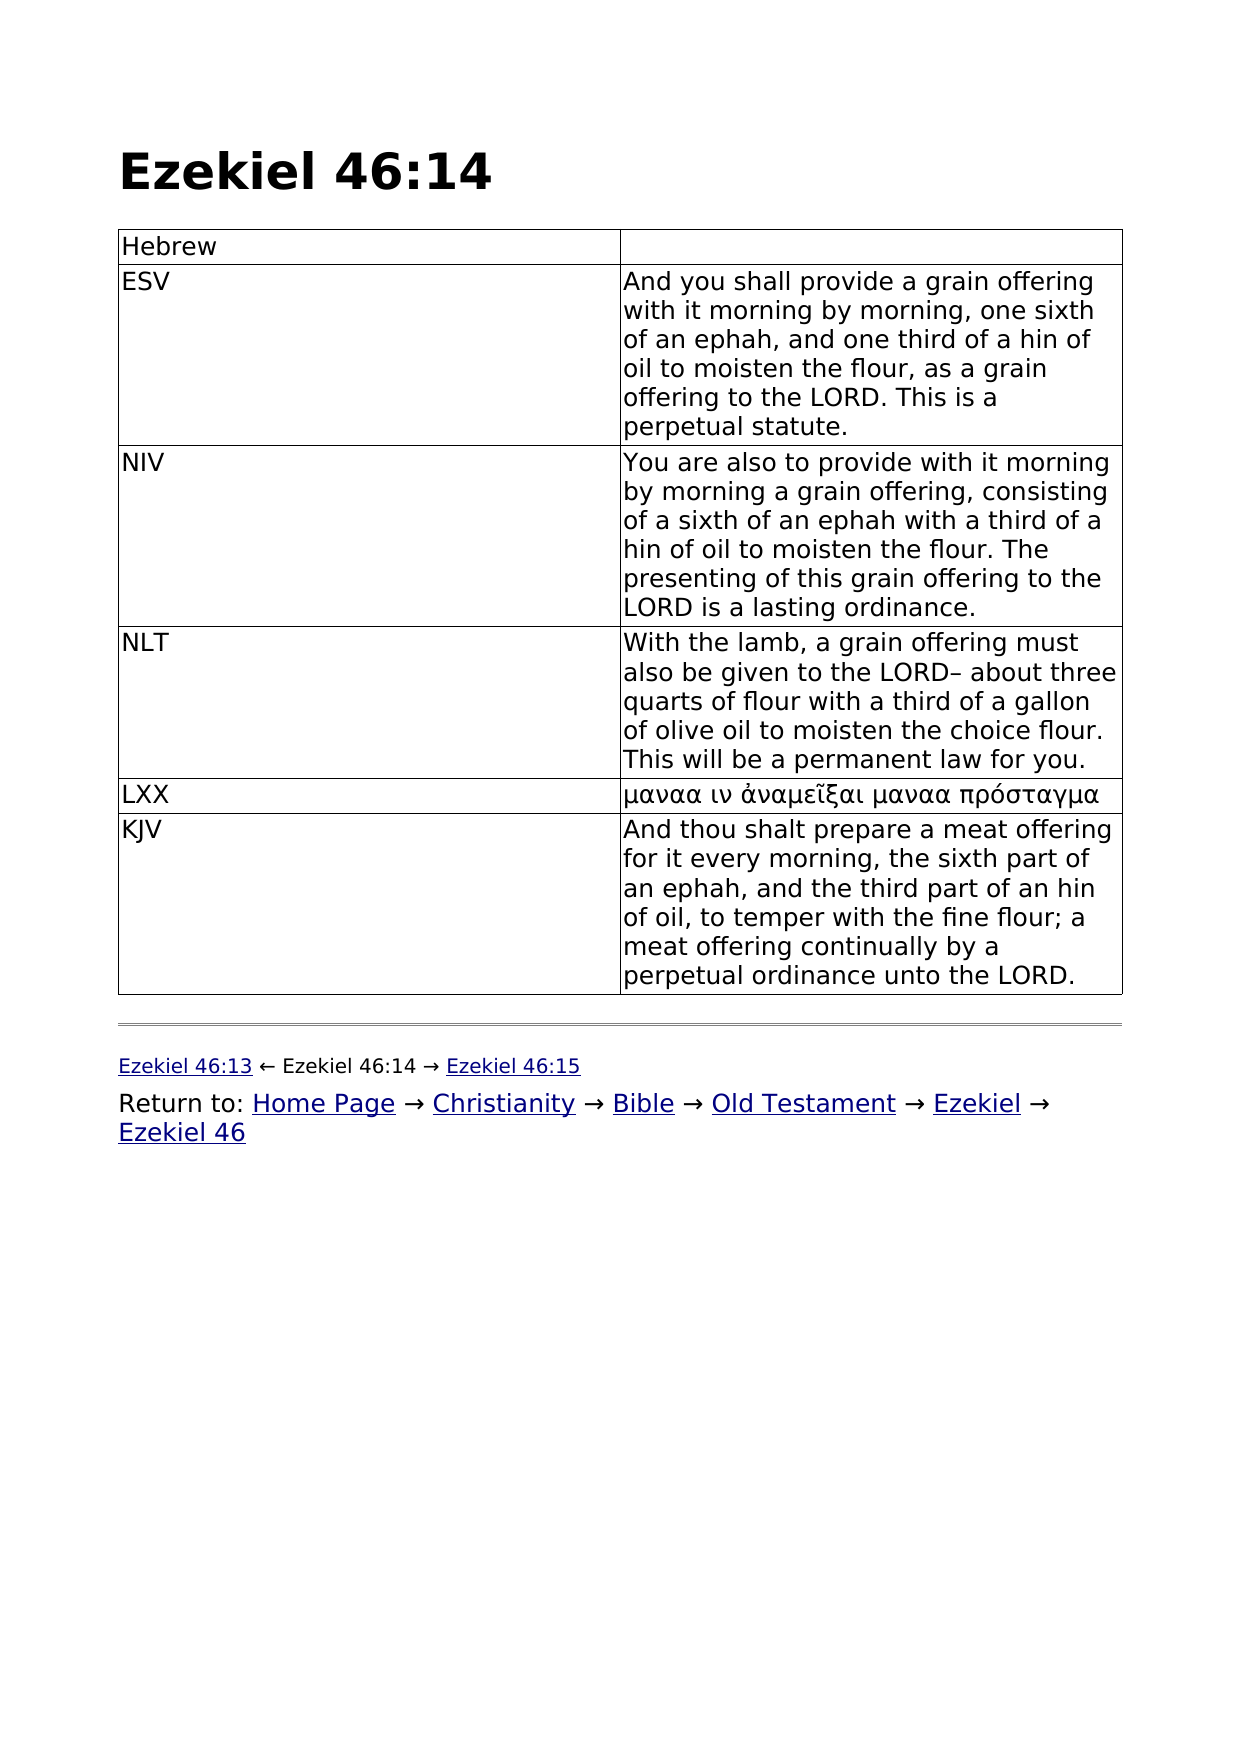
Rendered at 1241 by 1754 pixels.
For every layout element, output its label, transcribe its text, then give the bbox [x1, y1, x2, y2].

table_cell LXX [119, 779, 620, 812]
table_cell KJV [119, 814, 620, 993]
table_cell μαναα ιν ἀναμεῖξαι μαναα πρόσταγμα [621, 779, 1122, 812]
table_cell You are also to provide with it morning by morning a grain offering, consisting of a sixth of an ephah with a third of a hin of oil to moisten the flour. The presenting of this grain offering to the LORD is a lasting ordinance. [621, 446, 1122, 626]
table_cell NLT [119, 627, 620, 777]
table_cell ESV [119, 265, 620, 445]
table_cell NIV [119, 446, 620, 626]
table_cell With the lamb, a grain offering must also be given to the LORD– about three quarts of flour with a third of a gallon of olive oil to moisten the choice flour. This will be a permanent law for you. [621, 627, 1122, 777]
table_cell And you shall provide a grain offering with it morning by morning, one sixth of an ephah, and one third of a hin of oil to moisten the flour, as a grain offering to the LORD. This is a perpetual statute. [621, 265, 1122, 445]
text Return to: Home Page → Christianity → Bible → Old Testament → Ezekiel → Ezekiel 46 [118, 1089, 1122, 1147]
subtitle Ezekiel 46:14 [118, 143, 1122, 201]
table_header [621, 230, 1122, 264]
table_header Hebrew [119, 230, 620, 264]
text Ezekiel 46:13 ← Ezekiel 46:14 → Ezekiel 46:15 [118, 1055, 1122, 1089]
table_cell And thou shalt prepare a meat offering for it every morning, the sixth part of an ephah, and the third part of an hin of oil, to temper with the fine flour; a meat offering continually by a perpetual ordinance unto the LORD. [621, 814, 1122, 993]
